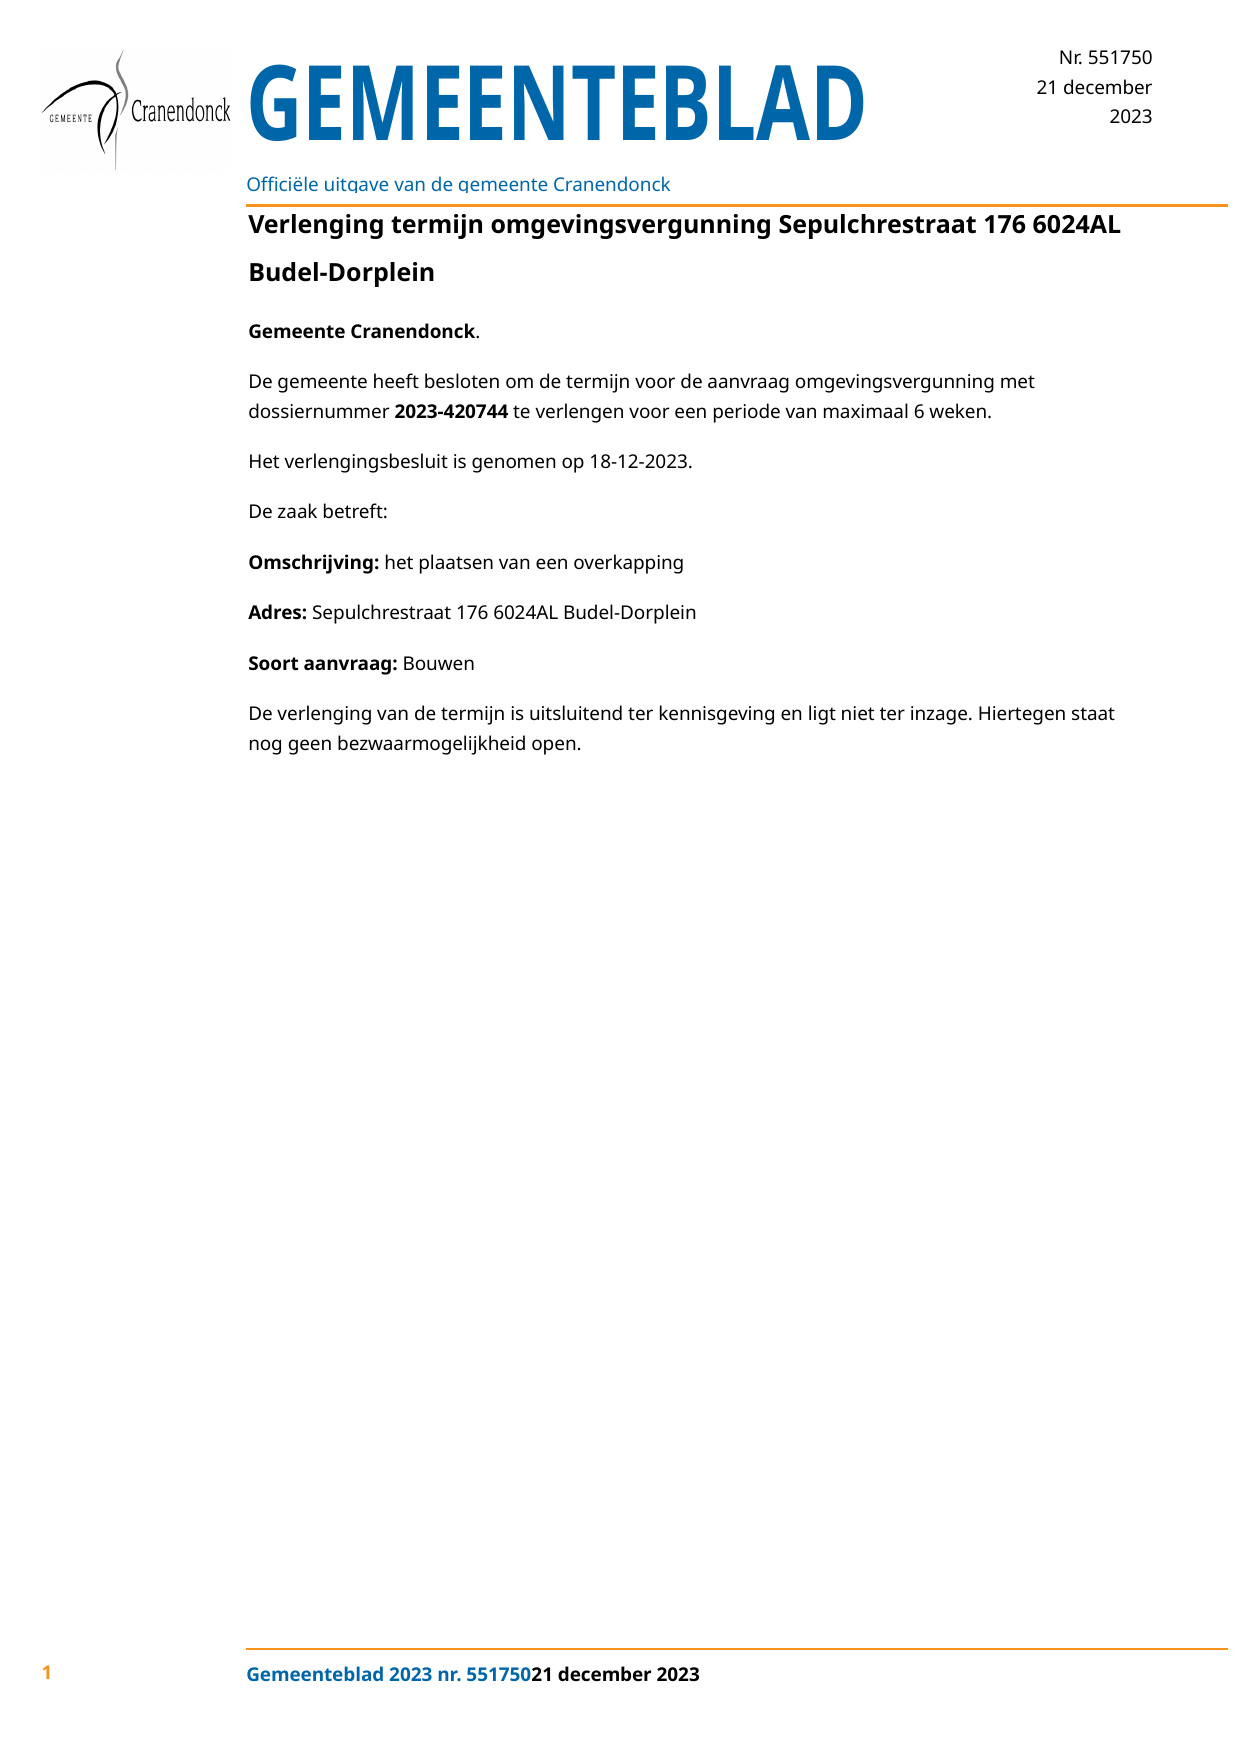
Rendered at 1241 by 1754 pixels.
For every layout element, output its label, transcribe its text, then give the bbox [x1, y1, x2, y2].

text Verlenging termijn omgevingsvergunning Sepulchrestraat 176 6024AL Budel-Dorplein [248, 207, 1152, 288]
text De gemeente heeft besloten om de termijn voor de aanvraag omgevingsvergunning met dossiernummer 2023-420744 te verlengen voor een periode van maximaal 6 weken. [248, 368, 1152, 424]
text De zaak betreft: [248, 499, 1152, 524]
text Soort aanvraag: Bouwen [248, 650, 1152, 676]
text Gemeente Cranendonck. [248, 318, 1152, 344]
text Omschrijving: het plaatsen van een overkapping [248, 549, 1152, 575]
text Adres: Sepulchrestraat 176 6024AL Budel-Dorplein [248, 599, 1152, 625]
picture [41, 47, 231, 172]
text De verlenging van de termijn is uitsluitend ter kennisgeving en ligt niet ter inzage. Hiertegen staat nog geen bezwaarmogelijkheid open. [248, 700, 1152, 756]
text Het verlengingsbesluit is genomen op 18-12-2023. [248, 448, 1152, 474]
